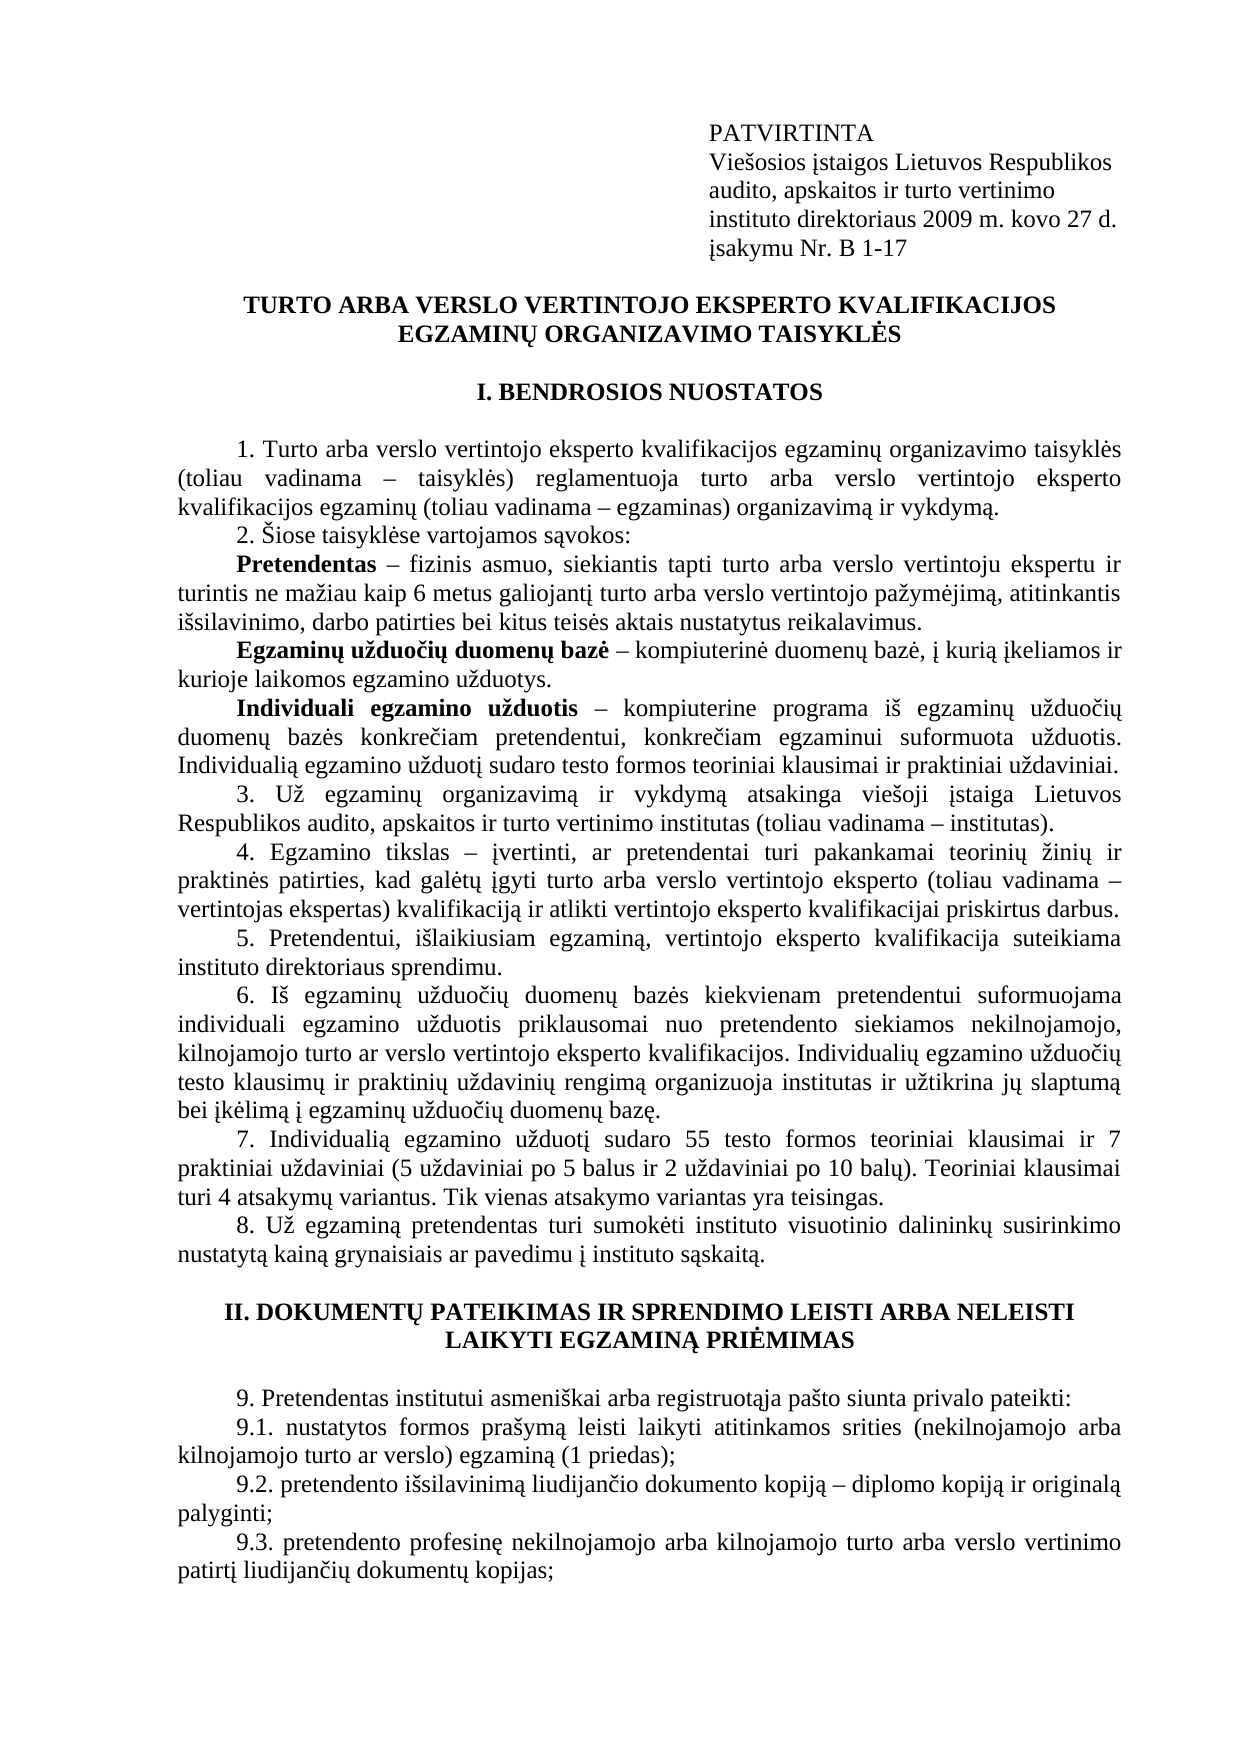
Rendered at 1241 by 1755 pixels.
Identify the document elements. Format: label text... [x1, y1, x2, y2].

text Individuali egzamino užduotis – kompiuterine programa iš egzaminų užduočių duomenų bazės konkrečiam pretendentui, konkrečiam egzaminui suformuota užduotis. Individualią egzamino užduotį sudaro testo formos teoriniai klausimai ir praktiniai uždaviniai. [177, 693, 1122, 779]
text Pretendentas – fizinis asmuo, siekiantis tapti turto arba verslo vertintoju ekspertu ir turintis ne mažiau kaip 6 metus galiojantį turto arba verslo vertintojo pažymėjimą, atitinkantis išsilavinimo, darbo patirties bei kitus teisės aktais nustatytus reikalavimus. [177, 549, 1122, 636]
text 2. Šiose taisyklėse vartojamos sąvokos: [177, 521, 1122, 549]
text 9.1. nustatytos formos prašymą leisti laikyti atitinkamos srities (nekilnojamojo arba kilnojamojo turto ar verslo) egzaminą (1 priedas); [177, 1412, 1122, 1469]
text PATVIRTINTA [177, 118, 1122, 147]
text 7. Individualią egzamino užduotį sudaro 55 testo formos teoriniai klausimai ir 7 praktiniai uždaviniai (5 uždaviniai po 5 balus ir 2 uždaviniai po 10 balų). Teoriniai klausimai turi 4 atsakymų variantus. Tik vienas atsakymo variantas yra teisingas. [177, 1124, 1122, 1211]
text audito, apskaitos ir turto vertinimo [177, 176, 1122, 204]
text TURTO ARBA VERSLO VERTINTOJO EKSPERTO KVALIFIKACIJOS EGZAMINŲ ORGANIZAVIMO TAISYKLĖS [177, 291, 1122, 348]
text 5. Pretendentui, išlaikiusiam egzaminą, vertintojo eksperto kvalifikacija suteikiama instituto direktoriaus sprendimu. [177, 923, 1122, 981]
text 4. Egzamino tikslas – įvertinti, ar pretendentai turi pakankamai teorinių žinių ir praktinės patirties, kad galėtų įgyti turto arba verslo vertintojo eksperto (toliau vadinama – vertintojas ekspertas) kvalifikaciją ir atlikti vertintojo eksperto kvalifikacijai priskirtus darbus. [177, 837, 1122, 923]
text įsakymu Nr. B 1-17 [177, 233, 1122, 262]
text instituto direktoriaus 2009 m. kovo 27 d. [177, 204, 1122, 233]
text I. BENDROSIOS NUOSTATOS [177, 377, 1122, 406]
text Viešosios įstaigos Lietuvos Respublikos [177, 147, 1122, 176]
text Egzaminų užduočių duomenų bazė – kompiuterinė duomenų bazė, į kurią įkeliamos ir kurioje laikomos egzamino užduotys. [177, 636, 1122, 693]
text 9. Pretendentas institutui asmeniškai arba registruotąja pašto siunta privalo pateikti: [177, 1383, 1122, 1412]
text 9.2. pretendento išsilavinimą liudijančio dokumento kopiją – diplomo kopiją ir originalą palyginti; [177, 1469, 1122, 1527]
text 3. Už egzaminų organizavimą ir vykdymą atsakinga viešoji įstaiga Lietuvos Respublikos audito, apskaitos ir turto vertinimo institutas (toliau vadinama – institutas). [177, 779, 1122, 837]
text 1. Turto arba verslo vertintojo eksperto kvalifikacijos egzaminų organizavimo taisyklės (toliau vadinama – taisyklės) reglamentuoja turto arba verslo vertintojo eksperto kvalifikacijos egzaminų (toliau vadinama – egzaminas) organizavimą ir vykdymą. [177, 434, 1122, 521]
text 8. Už egzaminą pretendentas turi sumokėti instituto visuotinio dalininkų susirinkimo nustatytą kainą grynaisiais ar pavedimu į instituto sąskaitą. [177, 1211, 1122, 1268]
text II. DOKUMENTŲ PATEIKIMAS IR SPRENDIMO LEISTI ARBA NELEISTI LAIKYTI EGZAMINĄ PRIĖMIMAS [177, 1297, 1122, 1354]
text 9.3. pretendento profesinę nekilnojamojo arba kilnojamojo turto arba verslo vertinimo patirtį liudijančių dokumentų kopijas; [177, 1527, 1122, 1584]
text 6. Iš egzaminų užduočių duomenų bazės kiekvienam pretendentui suformuojama individuali egzamino užduotis priklausomai nuo pretendento siekiamos nekilnojamojo, kilnojamojo turto ar verslo vertintojo eksperto kvalifikacijos. Individualių egzamino užduočių testo klausimų ir praktinių uždavinių rengimą organizuoja institutas ir užtikrina jų slaptumą bei įkėlimą į egzaminų užduočių duomenų bazę. [177, 981, 1122, 1124]
